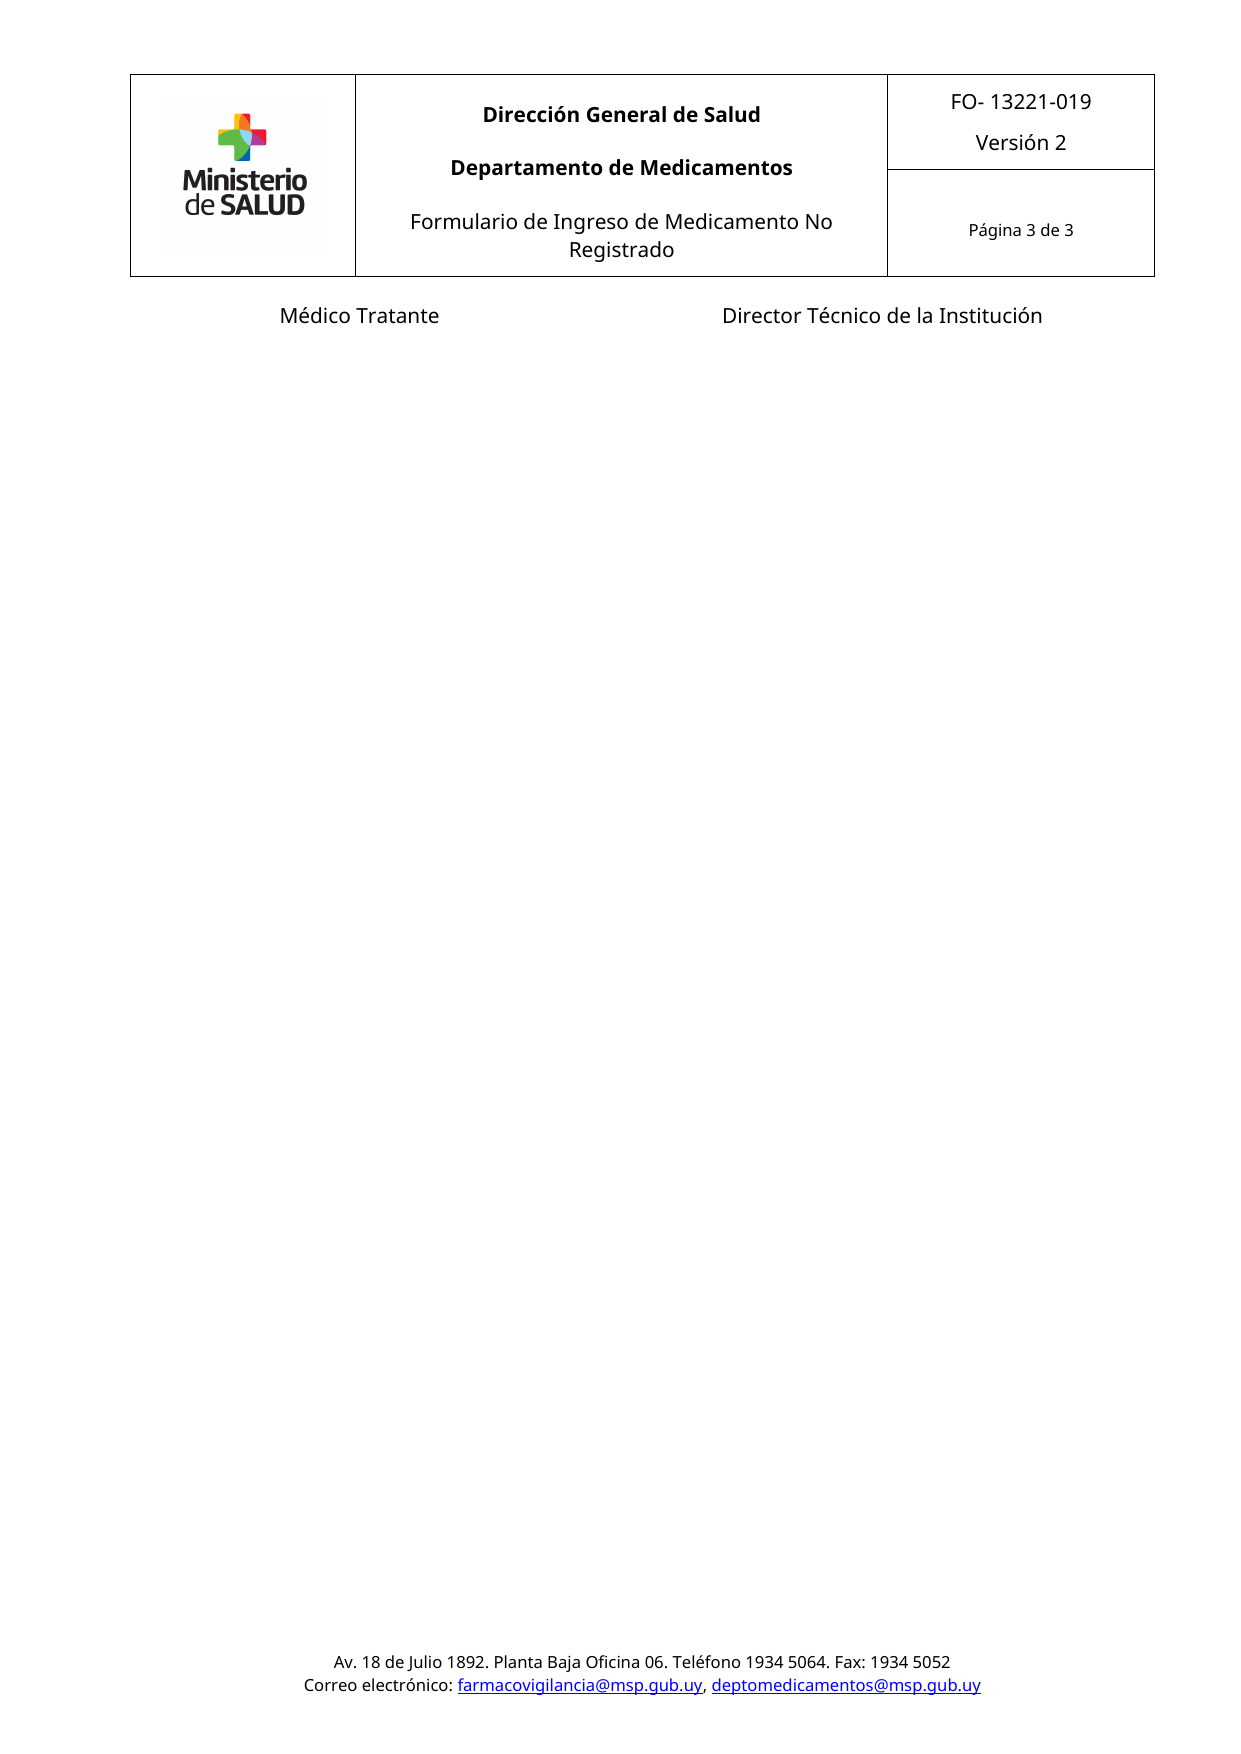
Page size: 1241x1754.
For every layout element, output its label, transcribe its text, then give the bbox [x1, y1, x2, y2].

text Médico Tratante Director Técnico de la Institución [148, 301, 1137, 330]
picture [164, 95, 322, 256]
